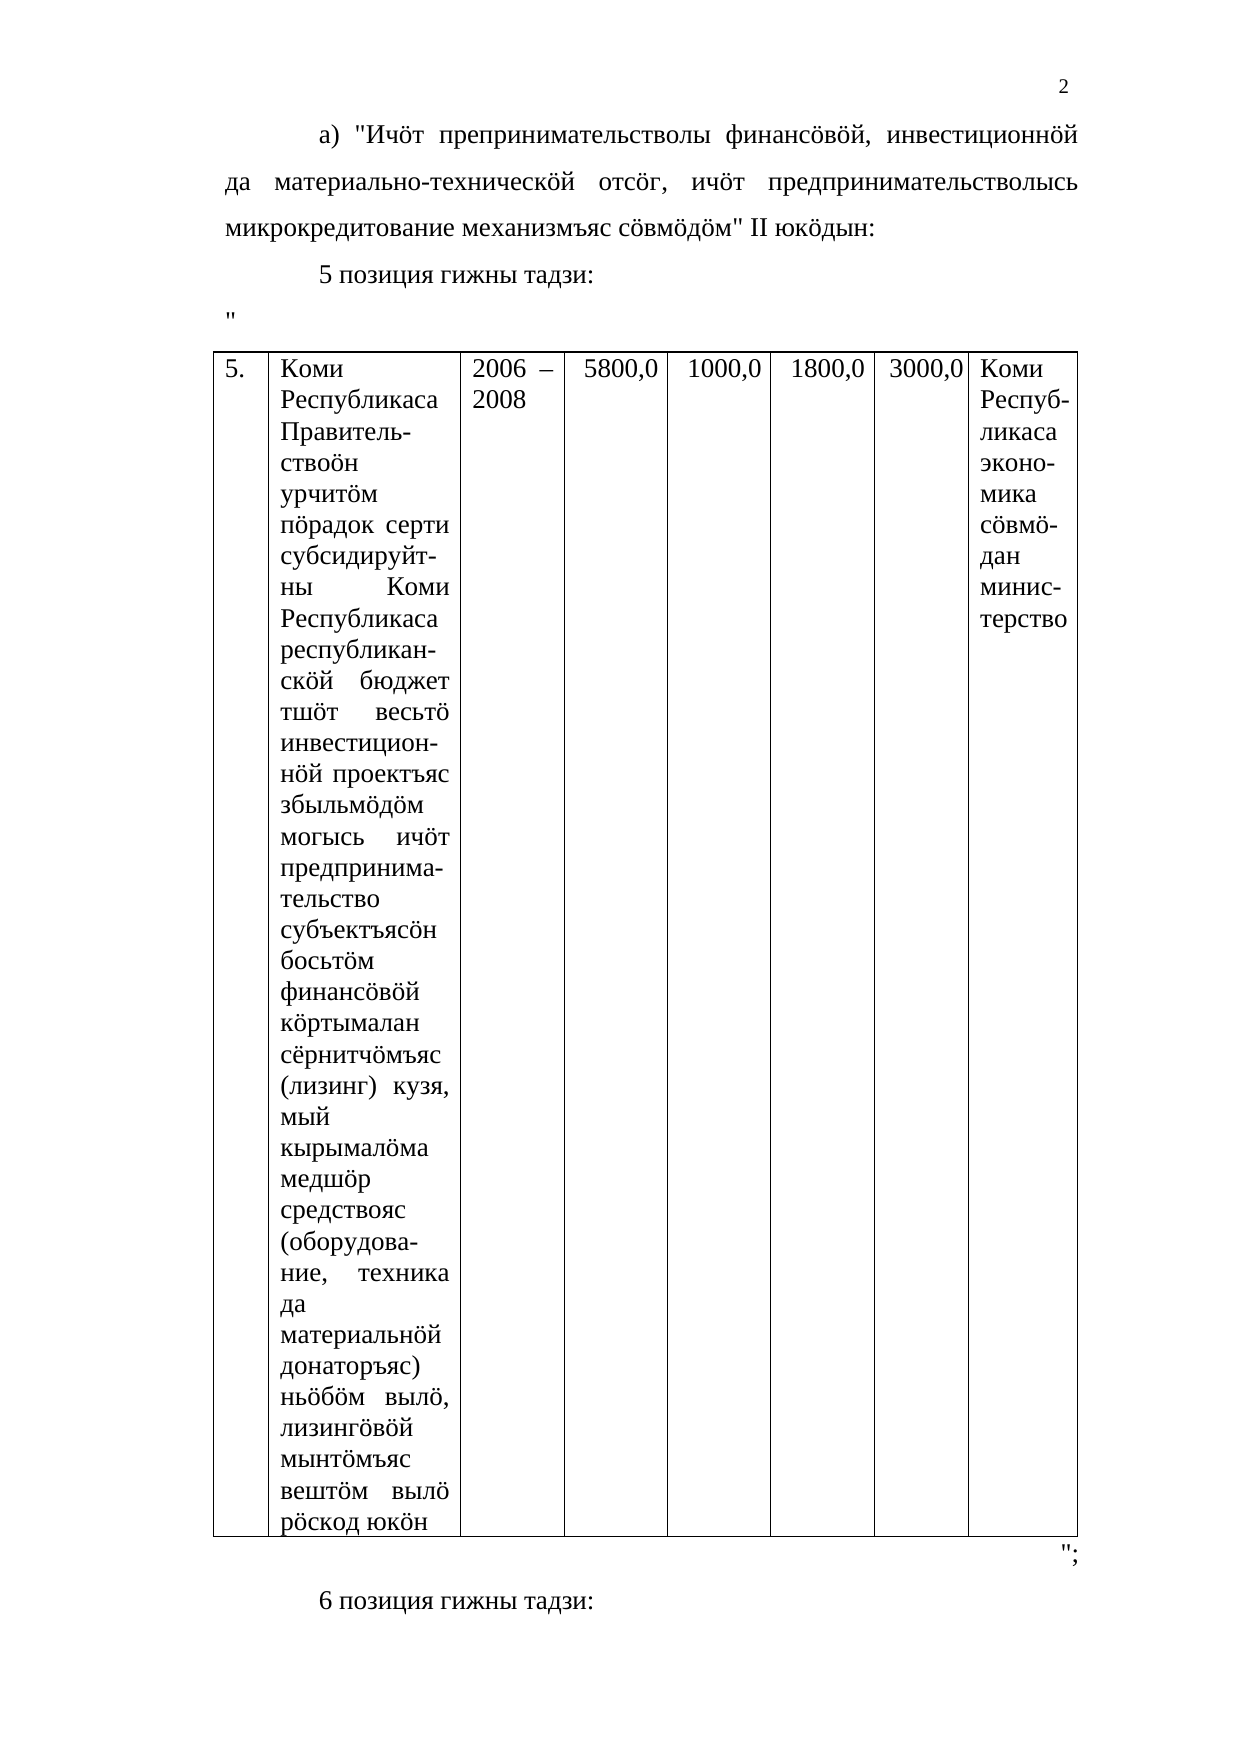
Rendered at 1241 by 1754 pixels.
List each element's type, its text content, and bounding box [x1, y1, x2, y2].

table_header 5. [214, 353, 268, 1536]
text 6 позиция гижны тадзи: [225, 1584, 1079, 1615]
text а) "Ичöт препринимательстволы финансöвöй, инвестиционнöй да материально-техническöй отсöг, ичöт предпринимательстволысь микрокредитование механизмъяс сöвмöдöм" ІІ юкöдын: [225, 118, 1079, 243]
table_header 1000,0 [668, 353, 770, 1536]
text "; [225, 1537, 1079, 1568]
table_header 1800,0 [771, 353, 874, 1536]
table_header Коми Республикаса Правитель-ствоöн урчитöм пöрадок серти субсидируйт-ны Коми Республикаса республикан-скöй бюджет тшöт весьтö инвестицион-нöй проектъяс збыльмöдöм могысь ичöт предпринима-тельство субъектъясöн босьтöм финансöвöй кöртымалан сёрнитчöмъяс (лизинг) кузя, мый кырымалöма медшöр средствояс (оборудова-ние, техника да материальнöй донаторъяс) ньöбöм вылö, лизингöвöй мынтöмъяс вештöм вылö рöскод юкöн [269, 353, 460, 1536]
table_header 5800,0 [565, 353, 667, 1536]
text 5 позиция гижны тадзи: [225, 258, 1079, 289]
table_header 2006 – 2008 [461, 353, 564, 1536]
table_header 3000,0 [875, 353, 968, 1536]
text " [225, 305, 1079, 336]
table_header Коми Респуб-ликаса эконо-мика сöвмö-дан минис-терство [969, 353, 1077, 1536]
